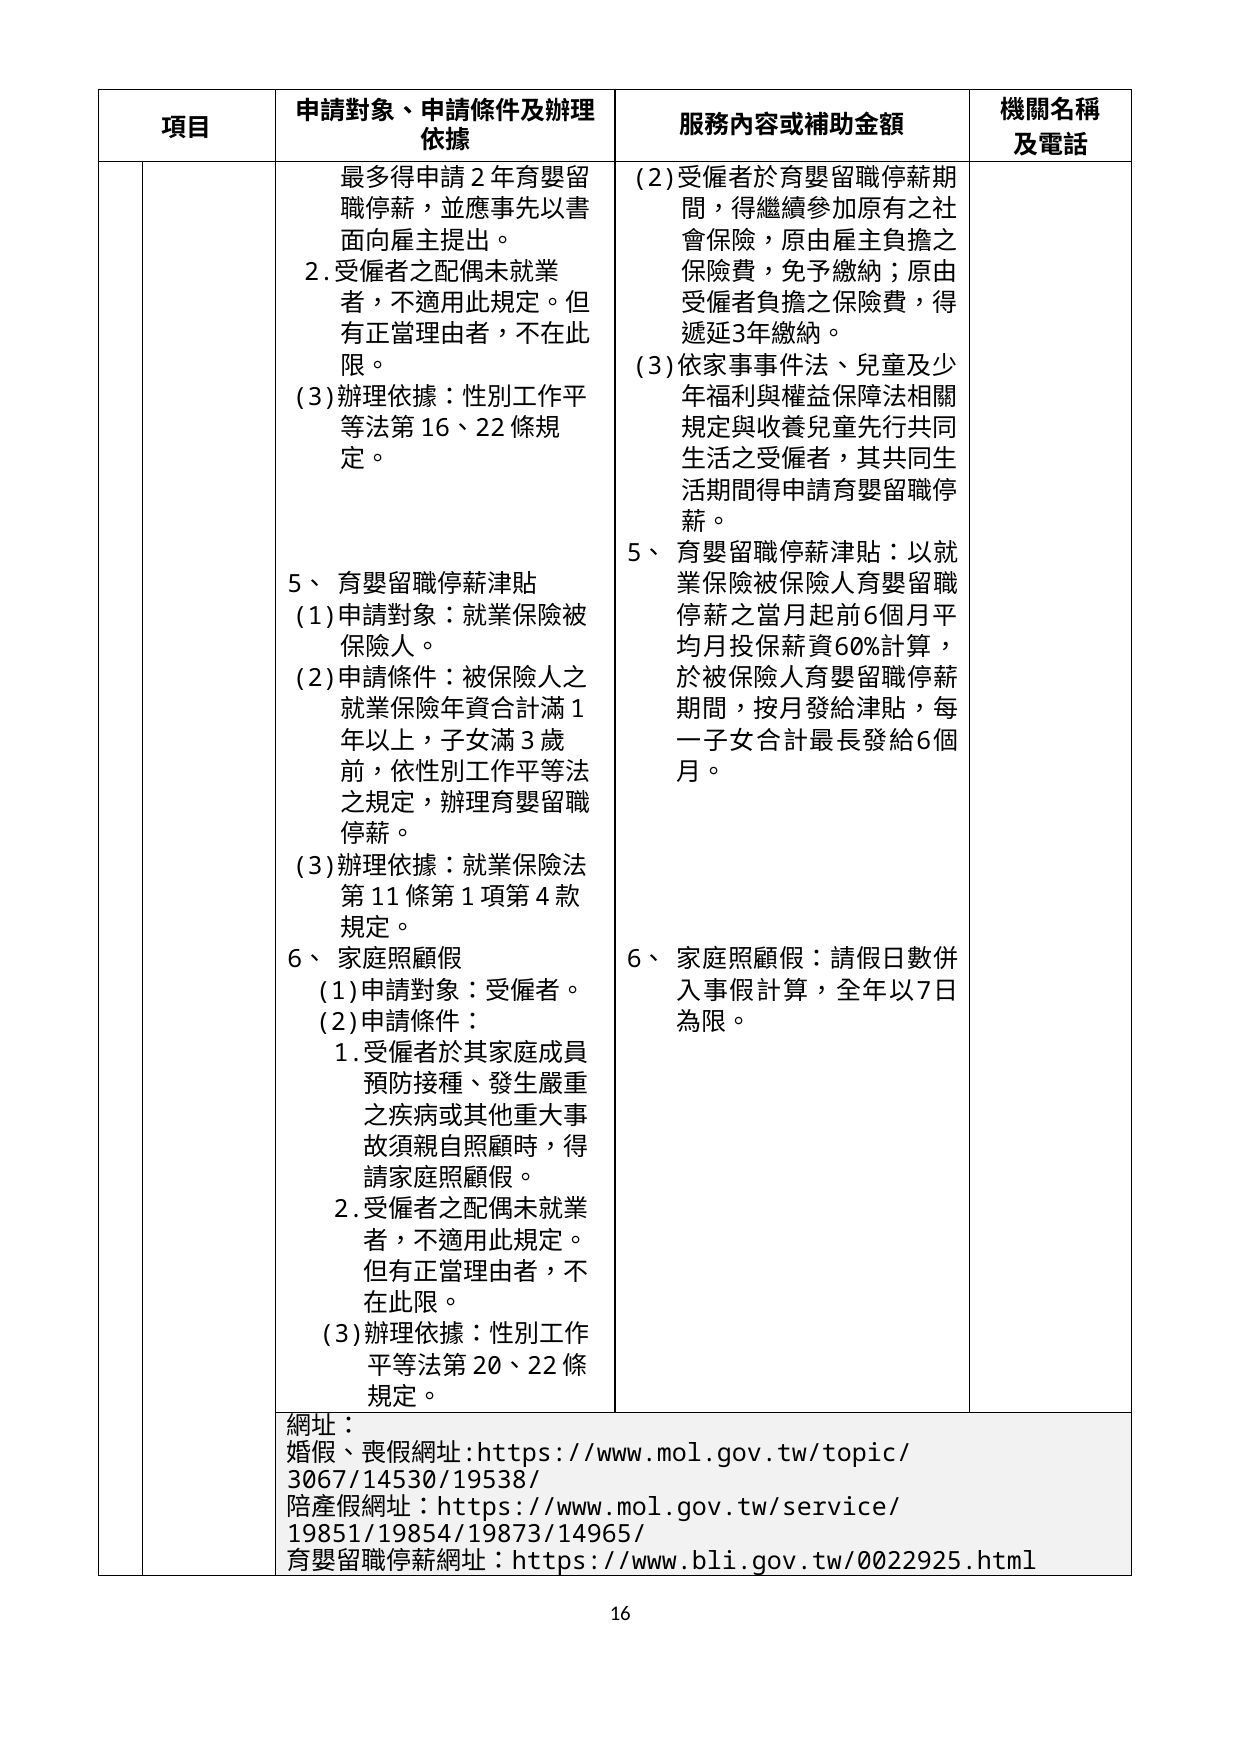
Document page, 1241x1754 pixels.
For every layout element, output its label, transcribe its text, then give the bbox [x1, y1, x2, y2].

table_cell 勞動權益 (勞動部) 包括婚假8天、配偶陪產假及育嬰假、育嬰留職停薪津貼等。 [143, 162, 275, 1575]
table_header 申請對象、申請條件及辦理依據 [276, 90, 614, 161]
table_header 服務內容或補助金額 [616, 90, 969, 161]
table_cell [970, 162, 1131, 1412]
table_cell 網址： 婚假、喪假網址:https://www.mol.gov.tw/topic/3067/14530/19538/ 陪產假網址：https://www.mol.gov.tw/service/19851/19854/19873/14965/ 育嬰留職停薪網址：https://www.bli.gov.tw/0022925.html [276, 1413, 1131, 1575]
table_header 項目 [99, 90, 275, 161]
table_cell [99, 162, 142, 1575]
table_cell 婚假 申請對象：受僱者。 申請條件：自結婚之日起3個月內請休，但經雇主同意者，得於1年內請畢。 辦理依據：勞工請規則第2條。 喪假 申請對象：受僱者 申請條件： 親(養、繼）父母、配偶喪亡。 祖父母、子女、配偶之親(養、繼)父母喪亡。 曾祖父母、兄弟姊妹、配偶之祖父母喪亡。 辦理依據：勞工請規則第3條。 陪產假 申請對象：受僱者。 申請條件：受僱者之配偶分娩時。 辦理依據：性別工作平等法第15條第5項。 育嬰留職停薪 申請對象：受僱者。 申請條件： 受僱者任職滿6個月，於每一子女滿3歲前，最多得申請2年育嬰留職停薪，並應事先以書面向雇主提出。 受僱者之配偶未就業者，不適用此規定。但有正當理由者，不在此限。 辦理依據：性別工作平等法第16、22條規定。 育嬰留職停薪津貼 申請對象：就業保險被保險人。 申請條件：被保險人之就業保險年資合計滿1年以上，子女滿3歲前，依性別工作平等法之規定，辦理育嬰留職停薪。 辦理依據：就業保險法第11條第1項第4款規定。 家庭照顧假 申請對象：受僱者。 申請條件： 受僱者於其家庭成員預防接種、發生嚴重之疾病或其他重大事故須親自照顧時，得請家庭照顧假。 受僱者之配偶未就業者，不適用此規定。但有正當理由者，不在此限。 辦理依據：性別工作平等法第20、22條規定。 [276, 162, 614, 1412]
table_cell 婚假:勞工結婚者給予婚假8日，工資照給。 喪假: 父母、養父母、繼父母、配偶喪亡者，給予喪假8日，工資照給。 祖父母、子女、配偶之父母、配偶之養父母或繼父母喪亡者，給予喪假6日，工資照給。 曾祖父母、兄弟姊妹、配偶之祖父母喪亡者，給予喪假3日，工資照給。 陪產假：受僱者於其配偶分娩時，雇主應給予陪產假5日，薪資照給；受僱者應於配偶分娩之當日及其前後合計15日期間內擇其中之5日請假。 育嬰留職停薪： 同時撫育子女2人以上者，育嬰留職停薪期間應合併計算，最長以最幼子女受撫育2年為限。 受僱者於育嬰留職停薪期間，得繼續參加原有之社會保險，原由雇主負擔之保險費，免予繳納；原由受僱者負擔之保險費，得遞延3年繳納。 依家事事件法、兒童及少年福利與權益保障法相關規定與收養兒童先行共同生活之受僱者，其共同生活期間得申請育嬰留職停薪。 育嬰留職停薪津貼：以就業保險被保險人育嬰留職停薪之當月起前6個月平均月投保薪資60%計算，於被保險人育嬰留職停薪期間，按月發給津貼，每一子女合計最長發給6個月。 家庭照顧假：請假日數併入事假計算，全年以7日為限。 [616, 162, 969, 1412]
table_header 機關名稱 及電話 [970, 90, 1131, 161]
